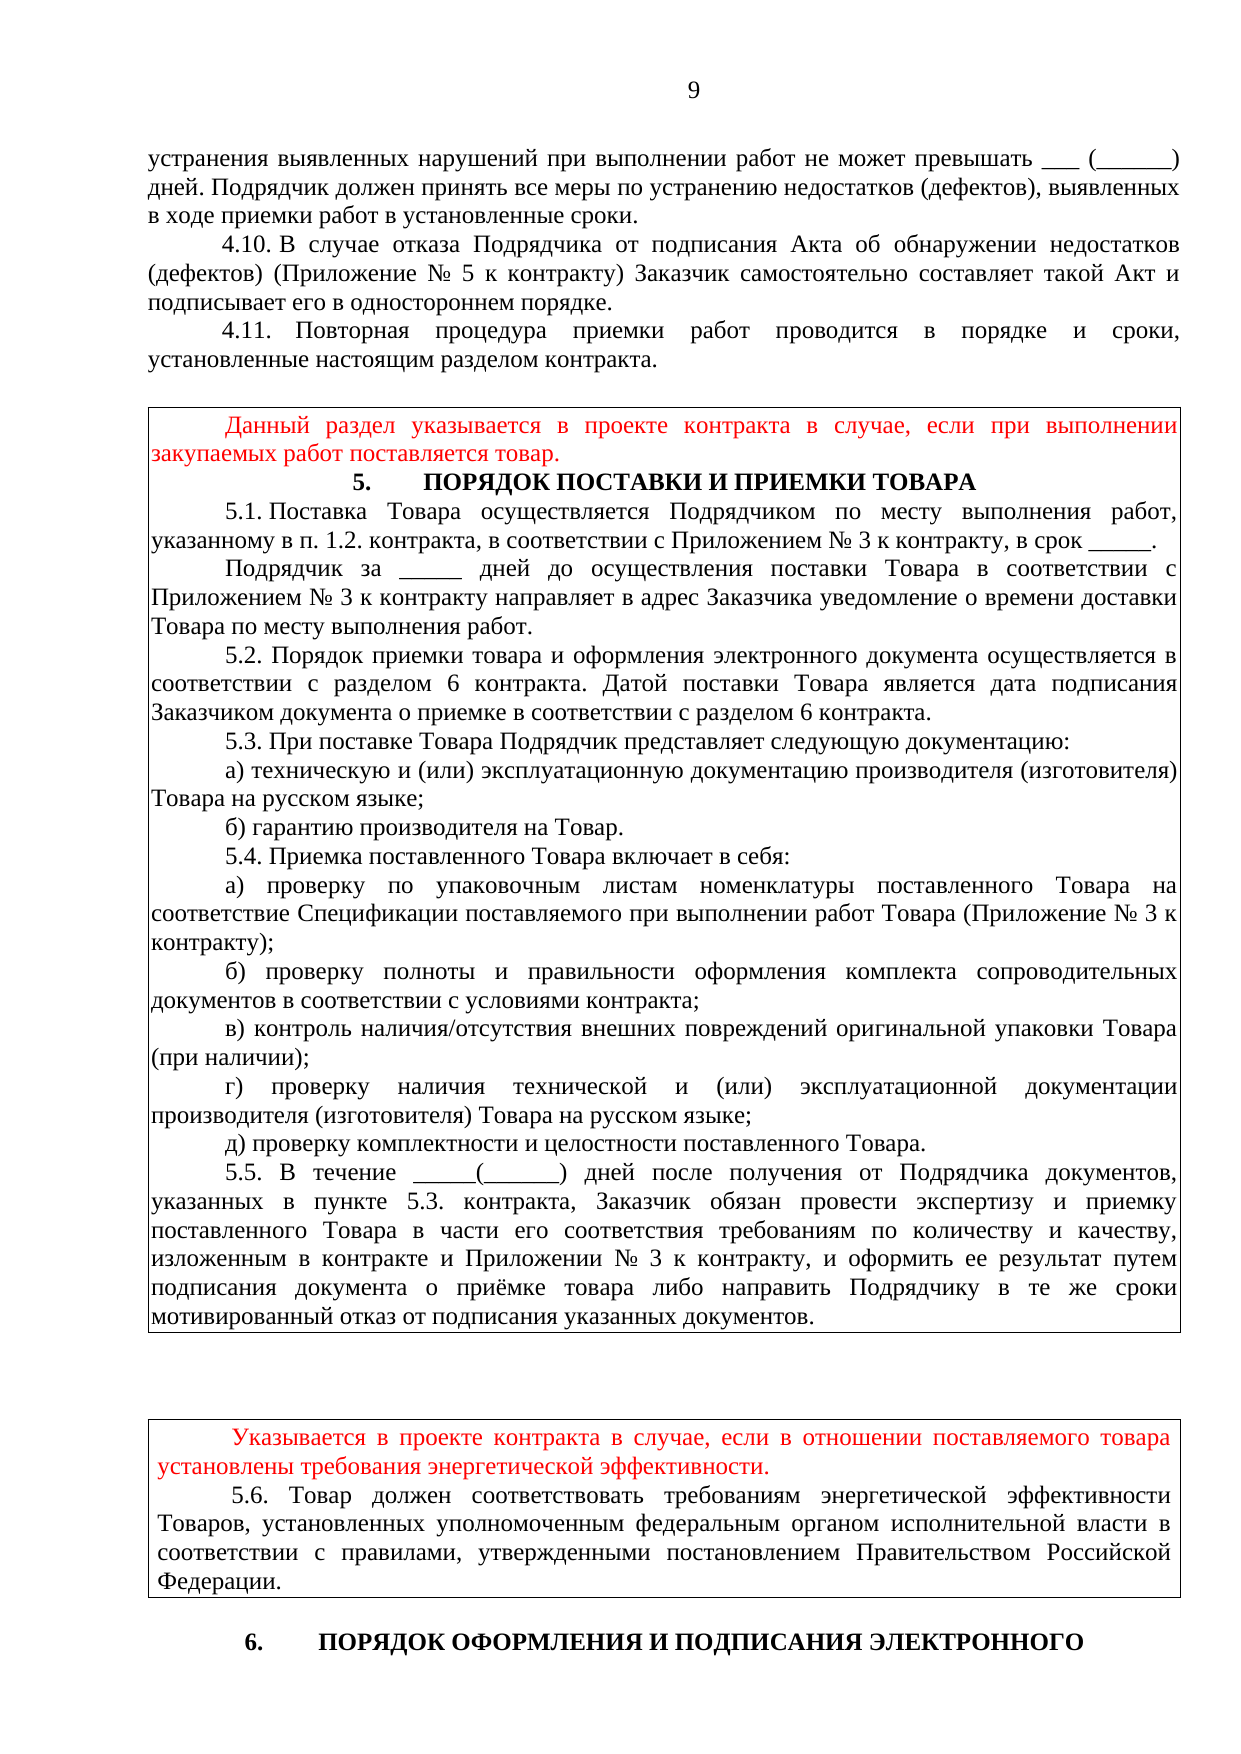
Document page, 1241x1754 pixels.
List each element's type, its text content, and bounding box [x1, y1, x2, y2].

list устранения выявленных нарушений при выполнении работ не может превышать ___ (______) дней. Подрядчик должен принять все меры по устранению недостатков (дефектов), выявленных в ходе приемки работ в установленные сроки. [148, 143, 1181, 229]
text а) техническую и (или) эксплуатационную документацию производителя (изготовителя) Товара на русском языке; [149, 752, 1180, 809]
text 5.6. Товар должен соответствовать требованиям энергетической эффективности Товаров, установленных уполномоченным федеральным органом исполнительной власти в соответствии с правилами, утвержденными постановлением Правительством Российской Федерации. [149, 1477, 1180, 1597]
list ПОРЯДОК ОФОРМЛЕНИЯ И ПОДПИСАНИЯ ЭЛЕКТРОННОГО [148, 1627, 1181, 1655]
list В случае отказа Подрядчика от подписания Акта об обнаружении недостатков (дефектов) (Приложение № 5 к контракту) Заказчик самостоятельно составляет такой Акт и подписывает его в одностороннем порядке. [148, 229, 1181, 316]
text б) проверку полноты и правильности оформления комплекта сопроводительных документов в соответствии с условиями контракта; [149, 953, 1180, 1010]
list ПОРЯДОК ПОСТАВКИ И ПРИЕМКИ ТОВАРА [149, 464, 1180, 493]
text а) проверку по упаковочным листам номенклатуры поставленного Товара на соответствие Спецификации поставляемого при выполнении работ Товара (Приложение № 3 к контракту); [149, 867, 1180, 953]
text 5.5. В течение _____(______) дней после получения от Подрядчика документов, указанных в пункте 5.3. контракта, Заказчик обязан провести экспертизу и приемку поставленного Товара в части его соответствия требованиям по количеству и качеству, изложенным в контракте и Приложении № 3 к контракту, и оформить ее результат путем подписания документа о приёмке товара либо направить Подрядчику в те же сроки мотивированный отказ от подписания указанных документов. [149, 1154, 1180, 1332]
text в) контроль наличия/отсутствия внешних повреждений оригинальной упаковки Товара (при наличии); [149, 1010, 1180, 1068]
text 5.4. Приемка поставленного Товара включает в себя: [149, 838, 1180, 867]
text г) проверку наличия технической и (или) эксплуатационной документации производителя (изготовителя) Товара на русском языке; [149, 1068, 1180, 1125]
text 5.2. Порядок приемки товара и оформления электронного документа осуществляется в соответствии с разделом 6 контракта. Датой поставки Товара является дата подписания Заказчиком документа о приемке в соответствии с разделом 6 контракта. [149, 637, 1180, 723]
text б) гарантию производителя на Товар. [149, 809, 1180, 838]
text Данный раздел указывается в проекте контракта в случае, если при выполнении закупаемых работ поставляется товар. [149, 408, 1180, 464]
text Подрядчик за _____ дней до осуществления поставки Товара в соответствии с Приложением № 3 к контракту направляет в адрес Заказчика уведомление о времени доставки Товара по месту выполнения работ. [149, 550, 1180, 637]
text 5.1. Поставка Товара осуществляется Подрядчиком по месту выполнения работ, указанному в п. 1.2. контракта, в соответствии с Приложением № 3 к контракту, в срок _____. [149, 493, 1180, 550]
text д) проверку комплектности и целостности поставленного Товара. [149, 1125, 1180, 1154]
text Указывается в проекте контракта в случае, если в отношении поставляемого товара установлены требования энергетической эффективности. [149, 1420, 1180, 1477]
list Повторная процедура приемки работ проводится в порядке и сроки, установленные настоящим разделом контракта. [148, 316, 1181, 373]
text 5.3. При поставке Товара Подрядчик представляет следующую документацию: [149, 723, 1180, 752]
